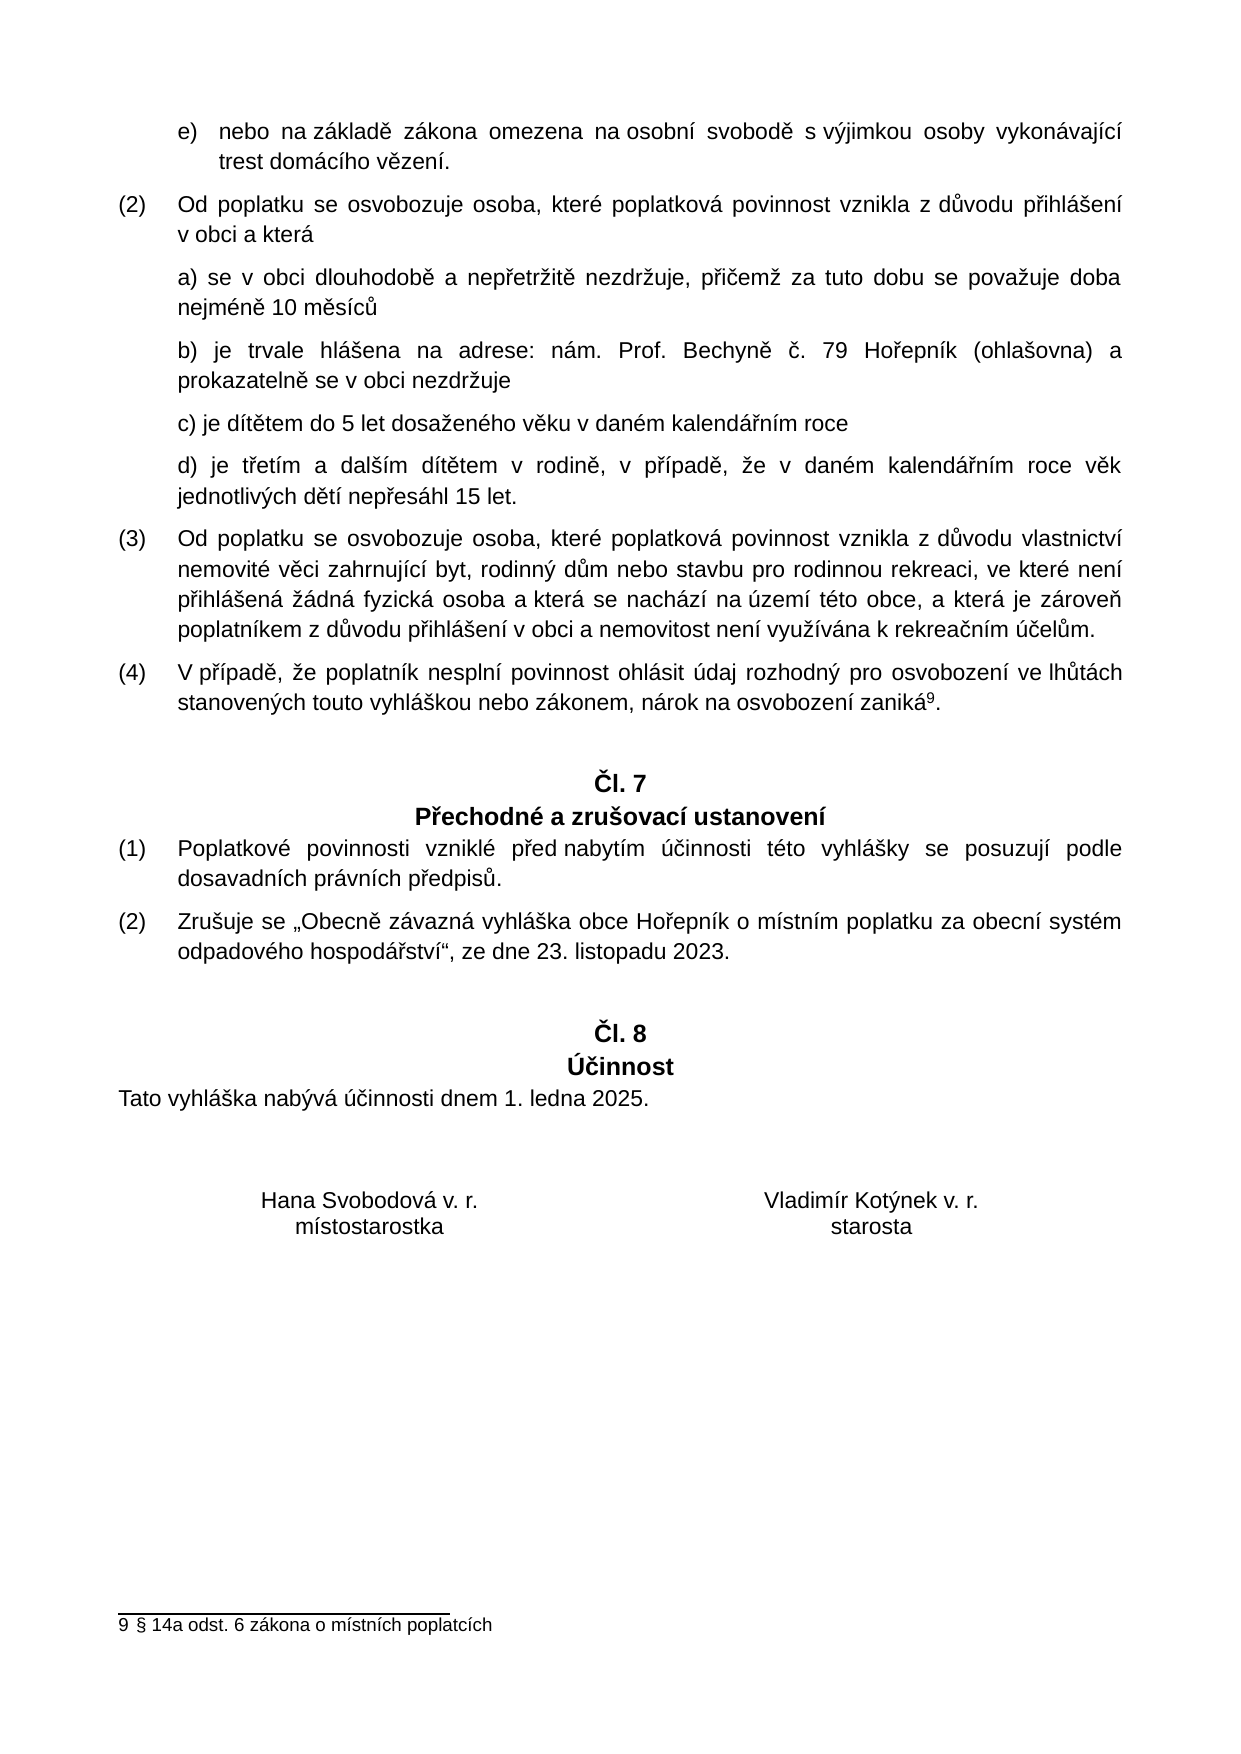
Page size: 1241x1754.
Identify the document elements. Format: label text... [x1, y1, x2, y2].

table_cell [118, 1245, 620, 1363]
subtitle Čl. 8 Účinnost [118, 1018, 1122, 1080]
list Zrušuje se „Obecně závazná vyhláška obce Hořepník o místním poplatku za obecní systém odpadového hospodářství“, ze dne 23. listopadu 2023. [118, 908, 1122, 965]
subtitle Čl. 7 Přechodné a zrušovací ustanovení [118, 769, 1122, 831]
text Tato vyhláška nabývá účinnosti dnem 1. ledna 2025. [118, 1084, 1122, 1111]
table_cell [620, 1245, 1122, 1363]
text c) je dítětem do 5 let dosaženého věku v daném kalendářním roce [177, 410, 1122, 436]
table_header Vladimír Kotýnek v. r. starosta [620, 1127, 1122, 1245]
list V případě, že poplatník nesplní povinnost ohlásit údaj rozhodný pro osvobození ve lhůtách stanovených touto vyhláškou nebo zákonem, nárok na osvobození zaniká. [118, 659, 1122, 715]
list Poplatkové povinnosti vzniklé před nabytím účinnosti této vyhlášky se posuzují podle dosavadních právních předpisů. [118, 835, 1122, 892]
list nebo na základě zákona omezena na osobní svobodě s výjimkou osoby vykonávající trest domácího vězení. [177, 118, 1122, 175]
table_header Hana Svobodová v. r. místostarostka [118, 1127, 620, 1245]
text d) je třetím a dalším dítětem v rodině, v případě, že v daném kalendářním roce věk jednotlivých dětí nepřesáhl 15 let. [177, 452, 1122, 509]
list Od poplatku se osvobozuje osoba, které poplatková povinnost vznikla z důvodu přihlášení v obci a která [118, 191, 1122, 248]
list Od poplatku se osvobozuje osoba, které poplatková povinnost vznikla z důvodu vlastnictví nemovité věci zahrnující byt, rodinný dům nebo stavbu pro rodinnou rekreaci, ve které není přihlášená žádná fyzická osoba a která se nachází na území této obce, a která je zároveň poplatníkem z důvodu přihlášení v obci a nemovitost není využívána k rekreačním účelům. [118, 525, 1122, 642]
text a) se v obci dlouhodobě a nepřetržitě nezdržuje, přičemž za tuto dobu se považuje doba nejméně 10 měsíců [177, 264, 1122, 321]
text b) je trvale hlášena na adrese: nám. Prof. Bechyně č. 79 Hořepník (ohlašovna) a prokazatelně se v obci nezdržuje [177, 337, 1122, 393]
list § 14a odst. 6 zákona o místních poplatcích [118, 1614, 1122, 1635]
